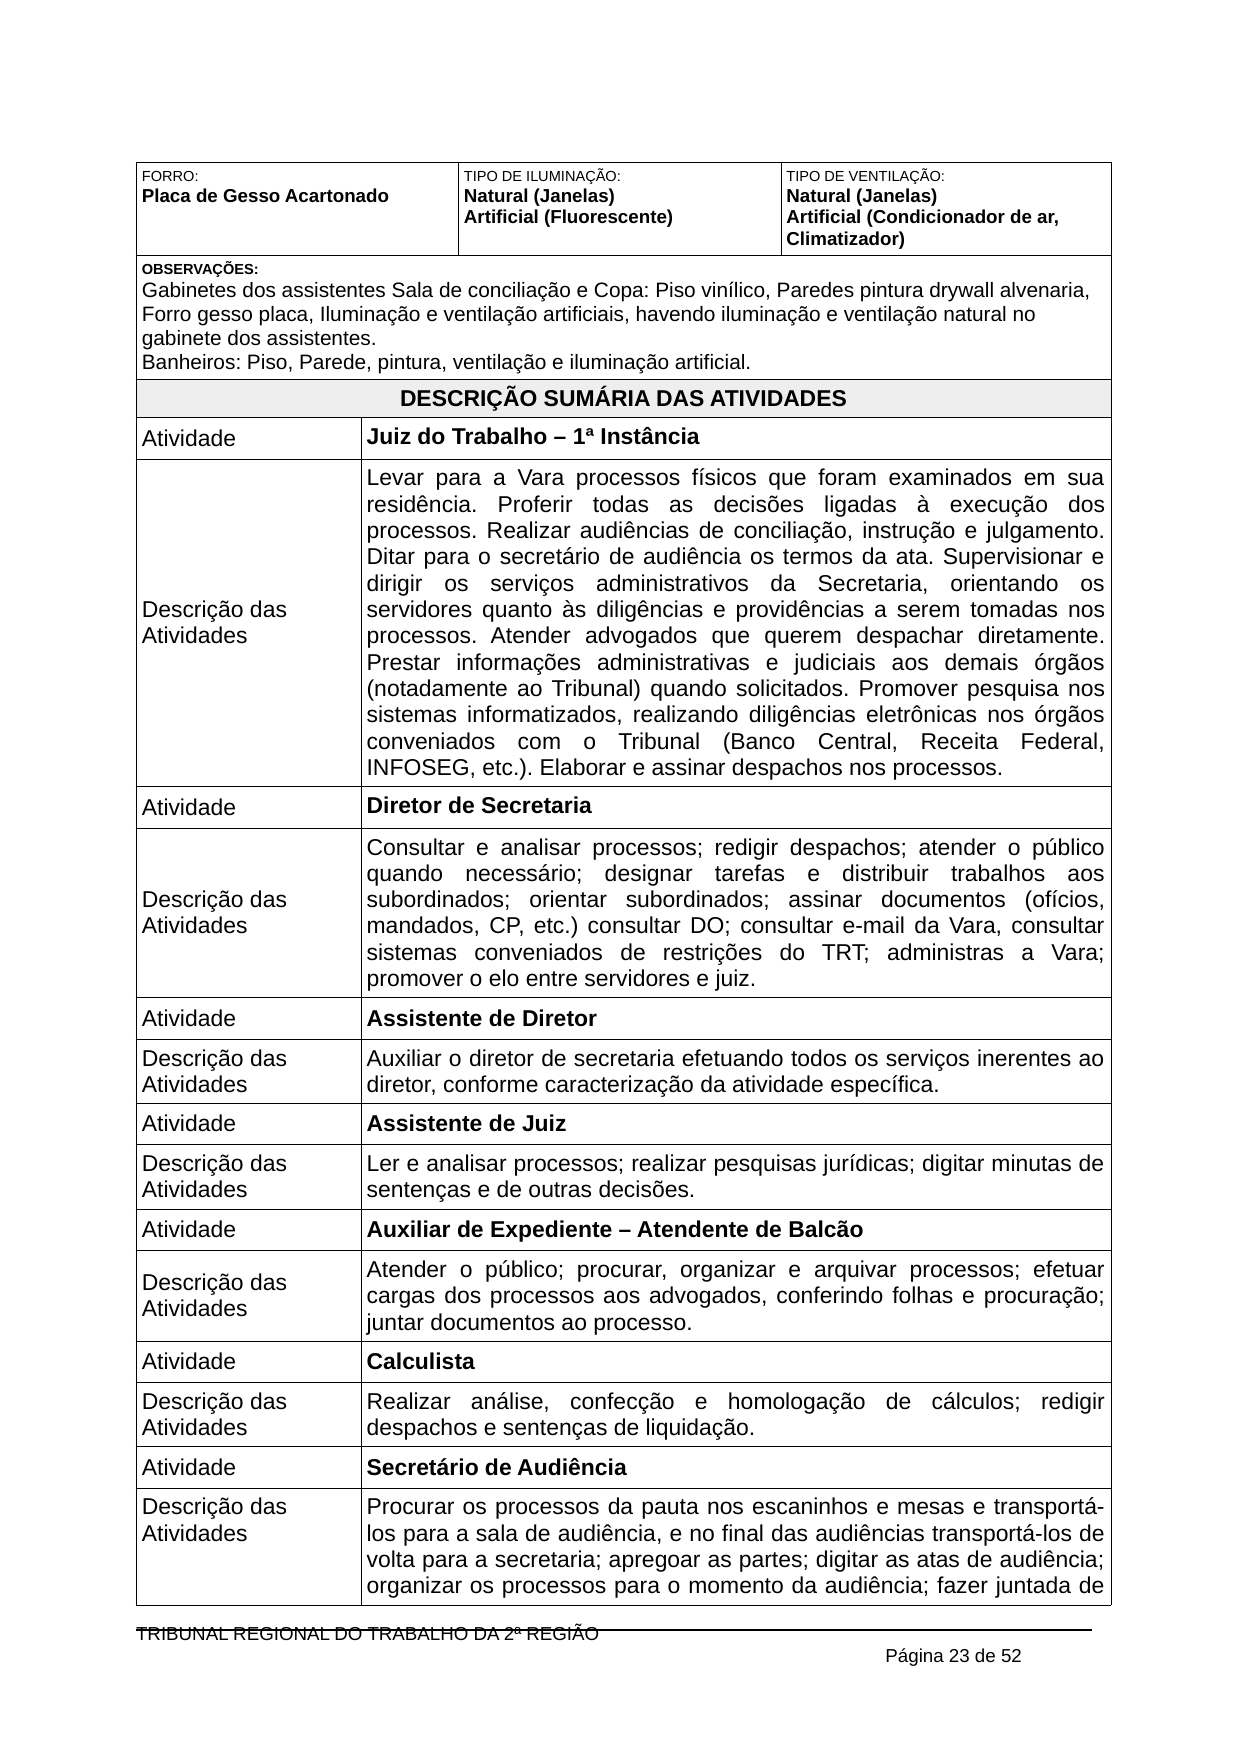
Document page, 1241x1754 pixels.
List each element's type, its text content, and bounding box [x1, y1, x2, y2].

table_cell Auxiliar de Expediente – Atendente de Balcão [362, 1210, 1111, 1250]
table_cell Secretário de Audiência [362, 1447, 1111, 1487]
table_cell Juiz do Trabalho – 1ª Instância [362, 418, 1111, 458]
table_cell Descrição das Atividades [137, 460, 361, 786]
table_cell Procurar os processos da pauta nos escaninhos e mesas e transportá-los para a sala de audiência, e no final das audiências transportá-los de volta para a secretaria; apregoar as partes; digitar as atas de audiência; organizar os processos para o momento da audiência; fazer juntada de [362, 1489, 1111, 1604]
table_cell Atividade [137, 1342, 361, 1382]
table_cell Ler e analisar processos; realizar pesquisas jurídicas; digitar minutas de sentenças e de outras decisões. [362, 1145, 1111, 1208]
table_cell TIPO DE VENTILAÇÃO: Natural (Janelas) Artificial (Condicionador de ar, Climatizador) [782, 163, 1111, 255]
table_cell Descrição das Atividades [137, 1040, 361, 1103]
table_cell Atender o público; procurar, organizar e arquivar processos; efetuar cargas dos processos aos advogados, conferindo folhas e procuração; juntar documentos ao processo. [362, 1251, 1111, 1341]
table_cell Consultar e analisar processos; redigir despachos; atender o público quando necessário; designar tarefas e distribuir trabalhos aos subordinados; orientar subordinados; assinar documentos (ofícios, mandados, CP, etc.) consultar DO; consultar e-mail da Vara, consultar sistemas conveniados de restrições do TRT; administras a Vara; promover o elo entre servidores e juiz. [362, 829, 1111, 997]
table_cell Diretor de Secretaria [362, 787, 1111, 828]
table_cell Assistente de Juiz [362, 1104, 1111, 1144]
table_cell Atividade [137, 418, 361, 458]
table_cell Descrição das Atividades [137, 829, 361, 997]
table_cell Atividade [137, 998, 361, 1039]
table_cell Atividade [137, 1447, 361, 1487]
table_cell Levar para a Vara processos físicos que foram examinados em sua residência. Proferir todas as decisões ligadas à execução dos processos. Realizar audiências de conciliação, instrução e julgamento. Ditar para o secretário de audiência os termos da ata. Supervisionar e dirigir os serviços administrativos da Secretaria, orientando os servidores quanto às diligências e providências a serem tomadas nos processos. Atender advogados que querem despachar diretamente. Prestar informações administrativas e judiciais aos demais órgãos (notadamente ao Tribunal) quando solicitados. Promover pesquisa nos sistemas informatizados, realizando diligências eletrônicas nos órgãos conveniados com o Tribunal (Banco Central, Receita Federal, INFOSEG, etc.). Elaborar e assinar despachos nos processos. [362, 460, 1111, 786]
table_cell OBSERVAÇÕES: Gabinetes dos assistentes Sala de conciliação e Copa: Piso vinílico, Paredes pintura drywall alvenaria, Forro gesso placa, Iluminação e ventilação artificiais, havendo iluminação e ventilação natural no gabinete dos assistentes. Banheiros: Piso, Parede, pintura, ventilação e iluminação artificial. [137, 256, 1111, 379]
table_cell Atividade [137, 1104, 361, 1144]
table_cell Descrição das Atividades [137, 1383, 361, 1446]
table_cell Auxiliar o diretor de secretaria efetuando todos os serviços inerentes ao diretor, conforme caracterização da atividade específica. [362, 1040, 1111, 1103]
table_cell TIPO DE ILUMINAÇÃO: Natural (Janelas) Artificial (Fluorescente) [459, 163, 781, 255]
table_cell Atividade [137, 1210, 361, 1250]
table_cell Assistente de Diretor [362, 998, 1111, 1039]
table_cell Descrição das Atividades [137, 1489, 361, 1604]
table_cell DESCRIÇÃO SUMÁRIA DAS ATIVIDADES [137, 380, 1111, 417]
table_cell Descrição das Atividades [137, 1145, 361, 1208]
table_cell Realizar análise, confecção e homologação de cálculos; redigir despachos e sentenças de liquidação. [362, 1383, 1111, 1446]
table_cell FORRO: Placa de Gesso Acartonado [137, 163, 458, 255]
table_cell Atividade [137, 787, 361, 828]
table_cell Calculista [362, 1342, 1111, 1382]
table_cell Descrição das Atividades [137, 1251, 361, 1341]
